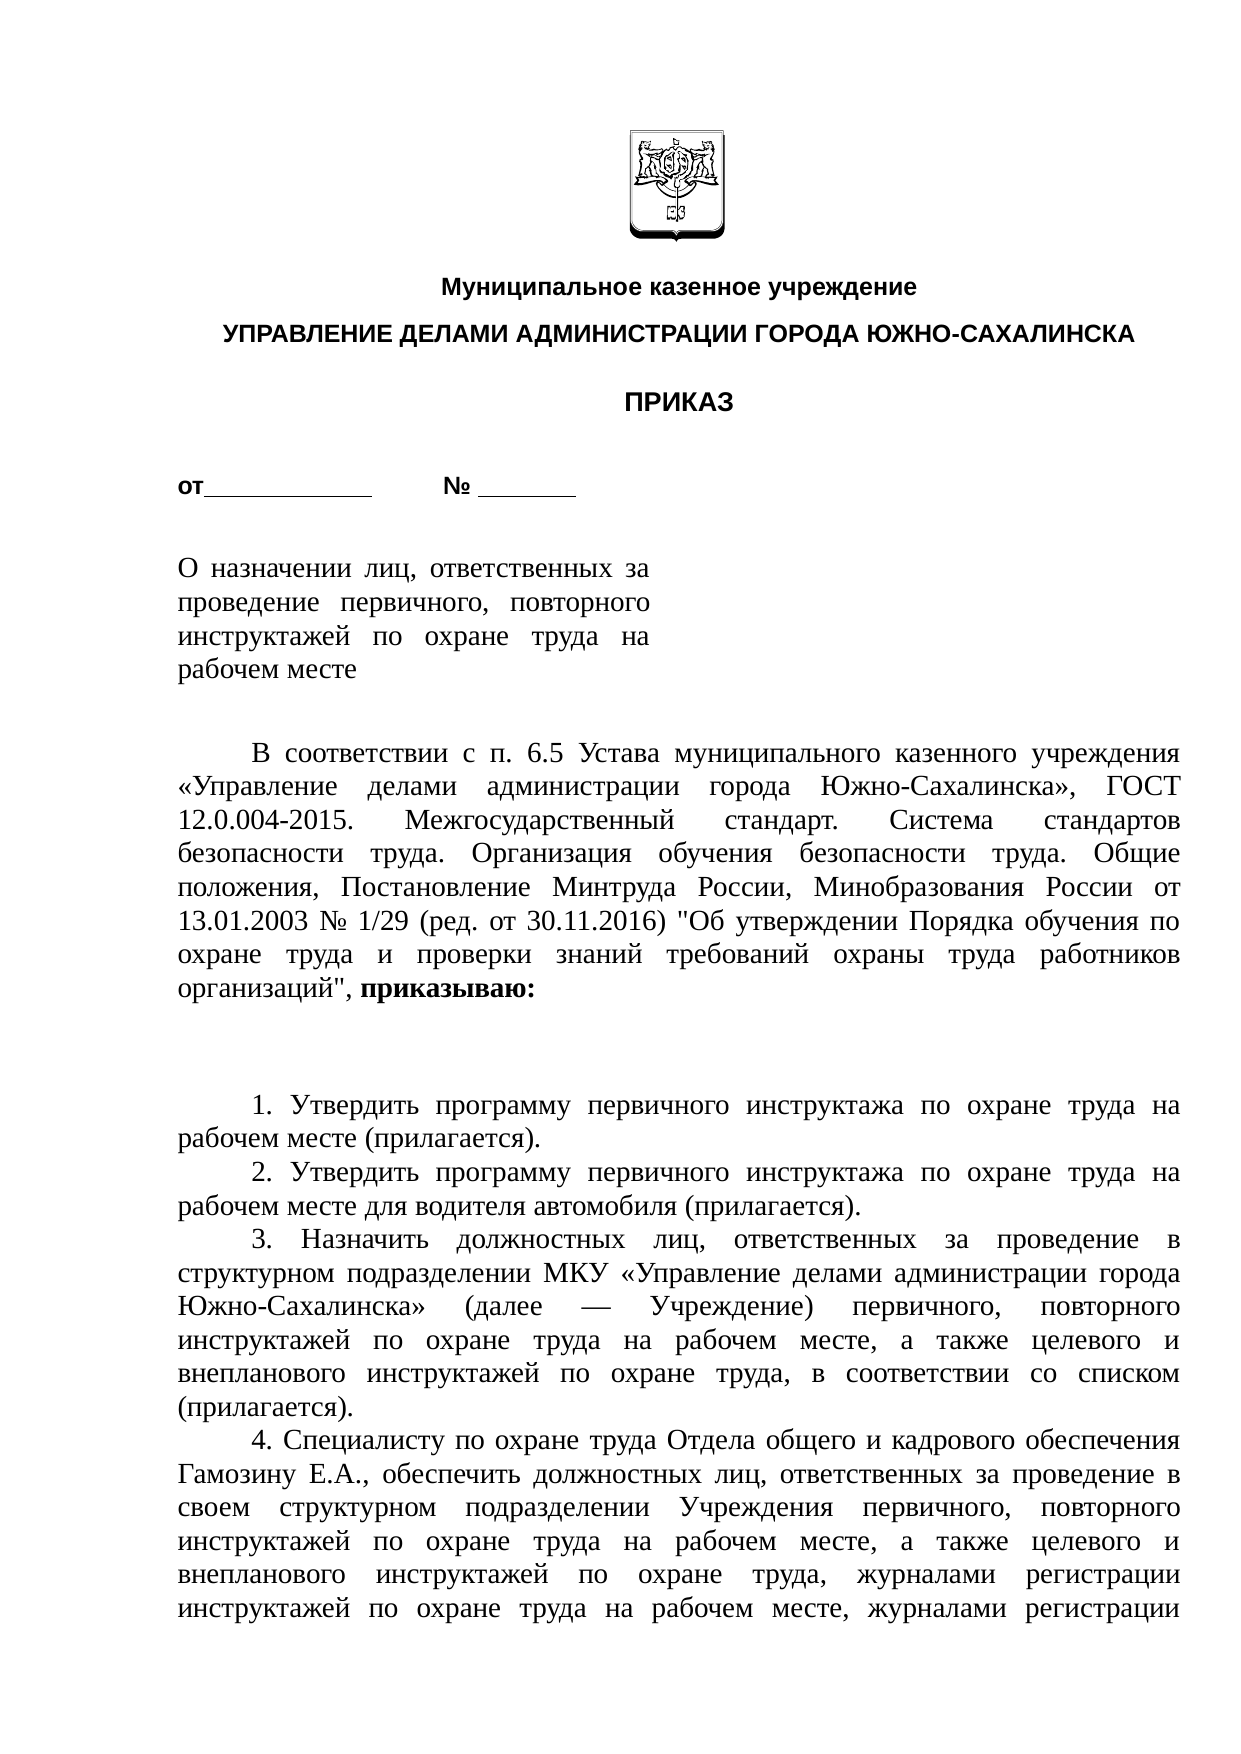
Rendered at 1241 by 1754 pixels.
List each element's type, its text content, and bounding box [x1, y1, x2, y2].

text В соответствии с п. 6.5 Устава муниципального казенного учреждения «Управление делами администрации города Южно-Сахалинска», ГОСТ 12.0.004-2015. Межгосударственный стандарт. Система стандартов безопасности труда. Организация обучения безопасности труда. Общие положения, Постановление Минтруда России, Минобразования России от 13.01.2003 № 1/29 (ред. от 30.11.2016) "Об утверждении Порядка обучения по охране труда и проверки знаний требований охраны труда работников организаций", приказываю: [177, 735, 1181, 1003]
text О назначении лиц, ответственных за проведение первичного, повторного инструктажей по охране труда на рабочем месте [177, 551, 650, 685]
text УПРАВЛЕНИЕ ДЕЛАМИ АДМИНИСТРАЦИИ ГОРОДА ЮЖНО-САХАЛИНСКА [177, 319, 1181, 348]
text от № [177, 467, 1181, 501]
text 3. Назначить должностных лиц, ответственных за проведение в структурном подразделении МКУ «Управление делами администрации города Южно-Сахалинска» (далее — Учреждение) первичного, повторного инструктажей по охране труда на рабочем месте, а также целевого и внепланового инструктажей по охране труда, в соответствии со списком (прилагается). [177, 1221, 1181, 1423]
text 2. Утвердить программу первичного инструктажа по охране труда на рабочем месте для водителя автомобиля (прилагается). [177, 1154, 1181, 1221]
text ПРИКАЗ [177, 386, 1181, 417]
text Муниципальное казенное учреждение [177, 272, 1181, 301]
text 4. Специалисту по охране труда Отдела общего и кадрового обеспечения Гамозину Е.А., обеспечить должностных лиц, ответственных за проведение в своем структурном подразделении Учреждения первичного, повторного инструктажей по охране труда на рабочем месте, а также целевого и внепланового инструктажей по охране труда, журналами регистрации инструктажей по охране труда на рабочем месте, журналами регистрации [177, 1423, 1181, 1624]
text 1. Утвердить программу первичного инструктажа по охране труда на рабочем месте (прилагается). [177, 1087, 1181, 1154]
